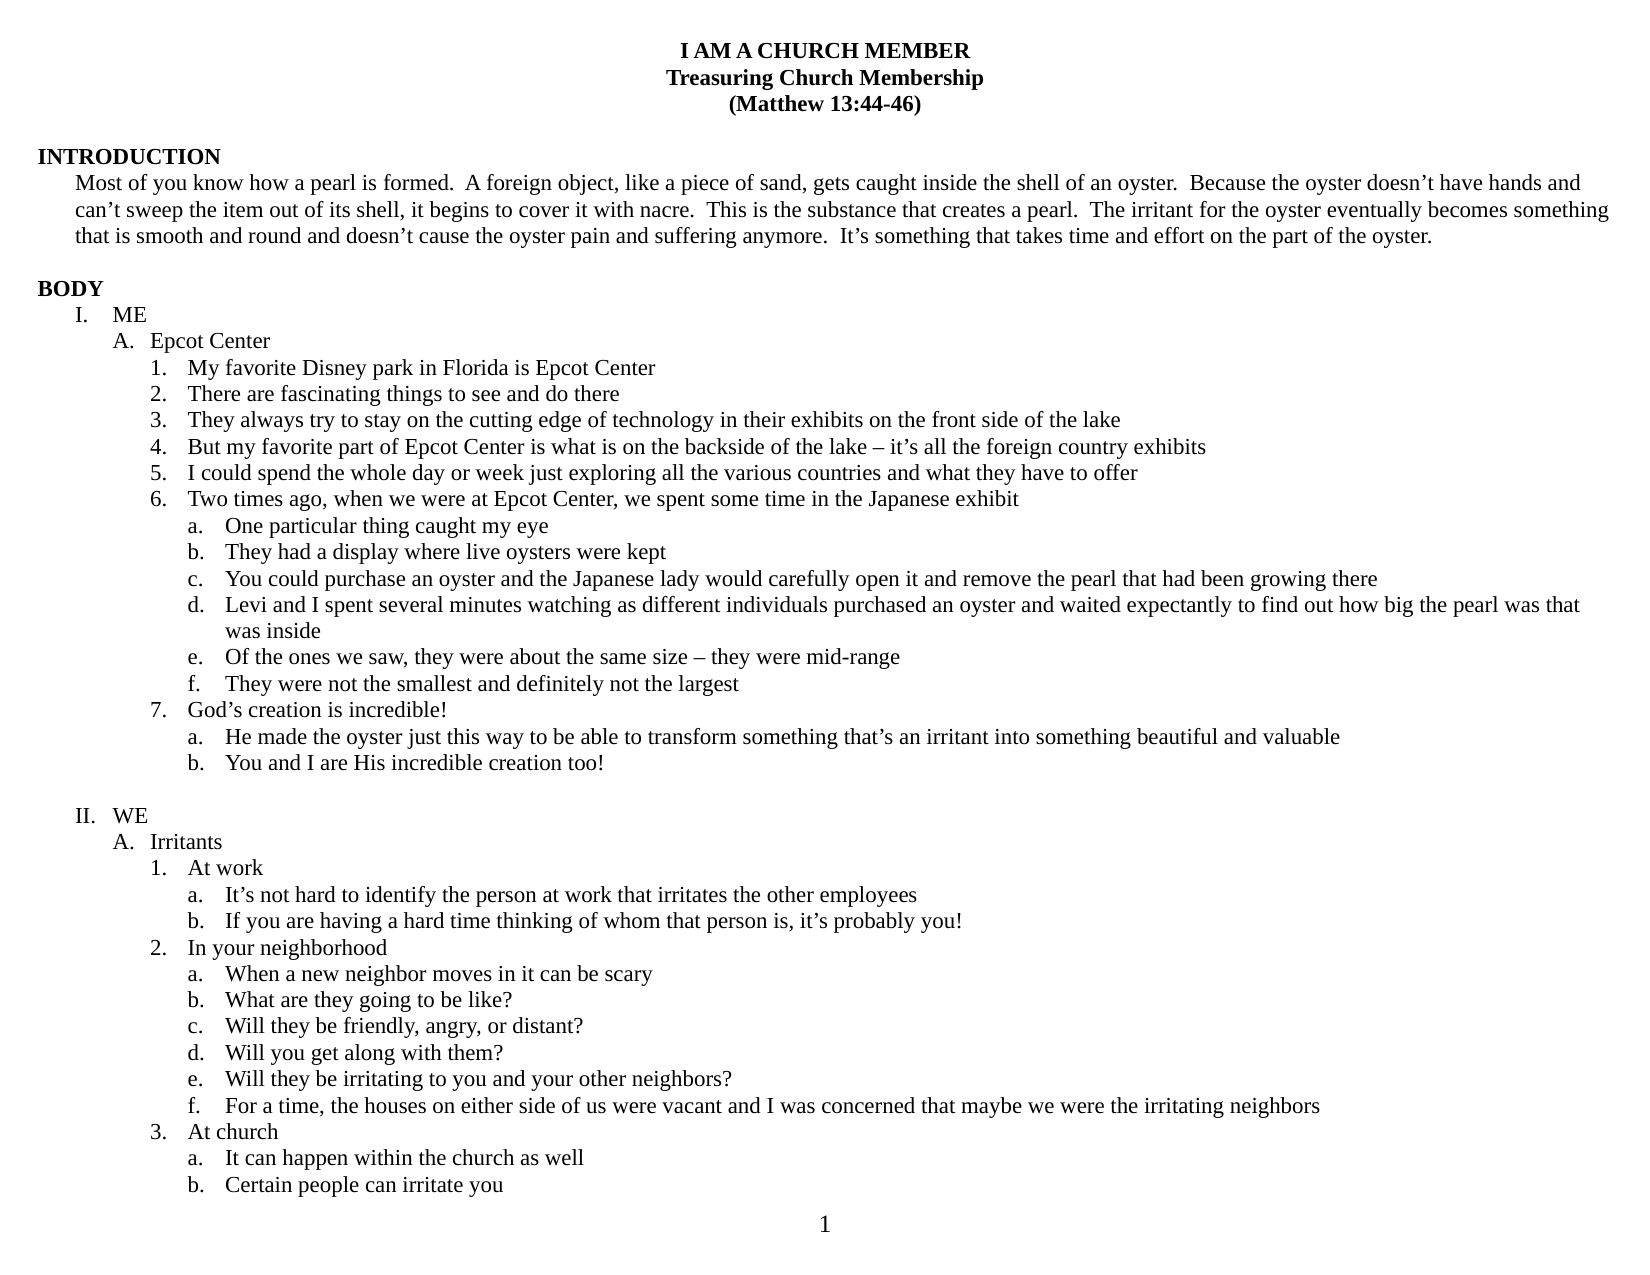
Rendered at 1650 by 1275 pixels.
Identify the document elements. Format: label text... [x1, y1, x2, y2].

list You and I are His incredible creation too! [187, 749, 1612, 775]
list WE [75, 802, 1612, 828]
list In your neighborhood [150, 933, 1612, 960]
text BODY [37, 275, 1612, 301]
list Irritants [112, 828, 1612, 854]
text (Matthew 13:44-46) [37, 90, 1612, 117]
list He made the oyster just this way to be able to transform something that’s an irritant into something beautiful and valuable [187, 723, 1612, 749]
list They had a display where live oysters were kept [187, 538, 1612, 564]
list They were not the smallest and definitely not the largest [187, 670, 1612, 696]
list God’s creation is incredible! [150, 696, 1612, 723]
list Will you get along with them? [187, 1039, 1612, 1065]
list They always try to stay on the cutting edge of technology in their exhibits on the front side of the lake [150, 406, 1612, 433]
list At work [150, 854, 1612, 881]
list What are they going to be like? [187, 986, 1612, 1013]
list Certain people can irritate you [187, 1171, 1612, 1197]
list Levi and I spent several minutes watching as different individuals purchased an oyster and waited expectantly to find out how big the pearl was that was inside [187, 591, 1612, 644]
list You could purchase an oyster and the Japanese lady would carefully open it and remove the pearl that had been growing there [187, 564, 1612, 591]
list But my favorite part of Epcot Center is what is on the backside of the lake – it’s all the foreign country exhibits [150, 433, 1612, 459]
text I AM A CHURCH MEMBER [37, 37, 1612, 64]
list There are fascinating things to see and do there [150, 380, 1612, 406]
list My favorite Disney park in Florida is Epcot Center [150, 354, 1612, 380]
list It’s not hard to identify the person at work that irritates the other employees [187, 881, 1612, 907]
list ME [75, 301, 1612, 327]
list It can happen within the church as well [187, 1144, 1612, 1171]
list Will they be friendly, angry, or distant? [187, 1013, 1612, 1039]
list Epcot Center [112, 327, 1612, 354]
list One particular thing caught my eye [187, 512, 1612, 538]
list Two times ago, when we were at Epcot Center, we spent some time in the Japanese exhibit [150, 486, 1612, 512]
list Of the ones we saw, they were about the same size – they were mid-range [187, 644, 1612, 670]
text Most of you know how a pearl is formed. A foreign object, like a piece of sand, gets caught inside the shell of an oyster. Because the oyster doesn’t have hands and can’t sweep the item out of its shell, it begins to cover it with nacre. This is the substance that creates a pearl. The irritant for the oyster eventually becomes something that is smooth and round and doesn’t cause the oyster pain and suffering anymore. It’s something that takes time and effort on the part of the oyster. [75, 169, 1612, 248]
list I could spend the whole day or week just exploring all the various countries and what they have to offer [150, 459, 1612, 486]
list When a new neighbor moves in it can be scary [187, 960, 1612, 986]
text Treasuring Church Membership [37, 64, 1612, 90]
text INTRODUCTION [37, 143, 1612, 169]
list Will they be irritating to you and your other neighbors? [187, 1065, 1612, 1092]
list For a time, the houses on either side of us were vacant and I was concerned that maybe we were the irritating neighbors [187, 1092, 1612, 1118]
list If you are having a hard time thinking of whom that person is, it’s probably you! [187, 907, 1612, 933]
list At church [150, 1118, 1612, 1144]
